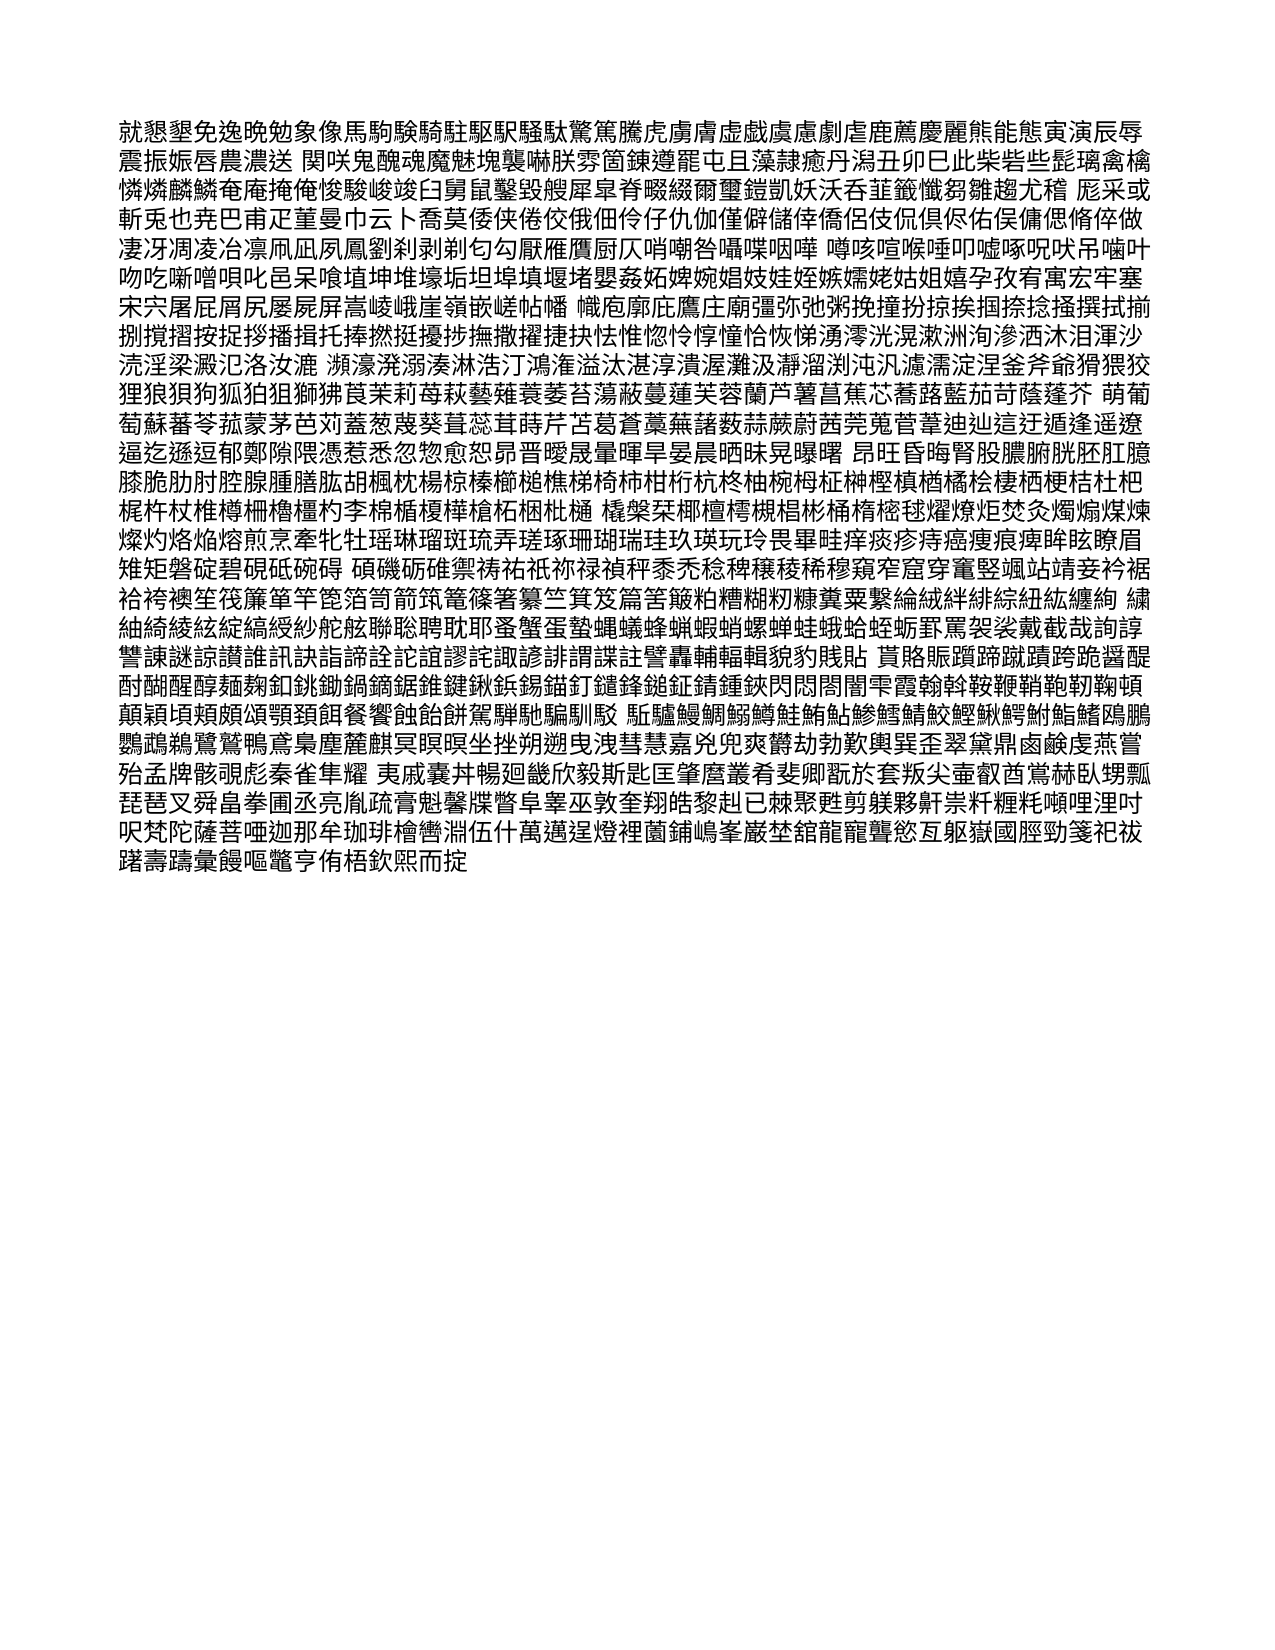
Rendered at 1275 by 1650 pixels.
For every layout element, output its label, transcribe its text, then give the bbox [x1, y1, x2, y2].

text 就懇墾免逸晩勉象像馬駒験騎駐駆駅騒駄驚篤騰虎虜膚虚戯虞慮劇虐鹿薦慶麗熊能態寅演辰辱震振娠唇農濃送 関咲鬼醜魂魔魅塊襲嚇朕雰箇錬遵罷屯且藻隷癒丹潟丑卯巳此柴砦些髭璃禽檎憐燐麟鱗奄庵掩俺悛駿峻竣臼舅鼠鑿毀艘犀皐脊畷綴爾璽鎧凱妖沃呑韮籤懺芻雛趨尤稽 厖采或斬兎也尭巴甫疋菫曼巾云卜喬莫倭侠倦佼俄佃伶仔仇伽僅僻儲倖僑侶伎侃倶侭佑俣傭偲脩倅做凄冴凋凌冶凛凧凪夙鳳劉刹剥剃匂勾厭雁贋厨仄哨嘲咎囁喋咽嘩 噂咳喧喉唾叩嘘啄呪吠吊噛叶吻吃噺噌唄叱邑呆喰埴坤堆壕垢坦埠填堰堵嬰姦妬婢婉娼妓娃姪嫉嬬姥姑姐嬉孕孜宥寓宏牢塞宋宍屠屁屑尻屡屍屏嵩崚峨崖嶺嵌嵯帖幡 幟庖廓庇鷹庄廟彊弥弛粥挽撞扮掠挨掴捺捻掻撰拭揃捌撹摺按捉拶播揖托捧撚挺擾捗撫撒擢捷抉怯惟惚怜惇憧恰恢悌湧澪洸滉漱洲洵滲洒沐泪渾沙涜淫梁澱氾洛汝漉 瀕濠溌溺湊淋浩汀鴻潅溢汰湛淳潰渥灘汲瀞溜渕沌汎濾濡淀涅釜斧爺猾猥狡狸狼狽狗狐狛狙獅狒莨茉莉苺萩藝薙蓑萎苔蕩蔽蔓蓮芙蓉蘭芦薯菖蕉芯蕎蕗藍茄苛蔭蓬芥 萌葡萄蘇蕃苓菰蒙茅芭苅蓋葱蔑葵葺蕊茸蒔芹苫葛蒼藁蕪藷薮蒜蕨蔚茜莞蒐菅葦迪辿這迂遁逢遥遼逼迄遜逗郁鄭隙隈憑惹悉忽惣愈恕昴晋曖晟暈暉旱晏晨晒昧晃曝曙 昂旺昏晦腎股膿腑胱胚肛臆膝脆肋肘腔腺腫膳肱胡楓枕楊椋榛櫛槌樵梯椅柿柑桁杭柊柚椀栂柾榊樫槙楢橘桧棲栖梗桔杜杷梶杵杖椎樽柵櫓橿杓李棉楯榎樺槍柘梱枇樋 橇槃栞椰檀樗槻椙彬桶楕樒毬燿燎炬焚灸燭煽煤煉燦灼烙焔熔煎烹牽牝牡瑶琳瑠斑琉弄瑳琢珊瑚瑞珪玖瑛玩玲畏畢畦痒痰疹痔癌痩痕痺眸眩瞭眉雉矩磐碇碧硯砥碗碍 碩磯砺碓禦祷祐祇祢禄禎秤黍禿稔稗穣稜稀穆窺窄窟穿竃竪颯站靖妾衿裾袷袴襖笙筏簾箪竿箆箔笥箭筑篭篠箸纂竺箕笈篇筈簸粕糟糊籾糠糞粟繋綸絨絆緋綜紐紘纏絢 繍紬綺綾絃綻縞綬紗舵舷聯聡聘耽耶蚤蟹蛋蟄蝿蟻蜂蝋蝦蛸螺蝉蛙蛾蛤蛭蛎罫罵袈裟戴截哉詢諄讐諌謎諒讃誰訊訣詣諦詮詑誼謬詫諏諺誹謂諜註譬轟輔輻輯貌豹賎貼 貰賂賑躓蹄蹴蹟跨跪醤醍酎醐醒醇麺麹釦銚鋤鍋鏑鋸錐鍵鍬鋲錫錨釘鑓鋒鎚鉦錆鍾鋏閃悶閤闇雫霞翰斡鞍鞭鞘鞄靭鞠頓顛穎頃頬頗頌顎頚餌餐饗蝕飴餅駕騨馳騙馴駁 駈驢鰻鯛鰯鱒鮭鮪鮎鯵鱈鯖鮫鰹鰍鰐鮒鮨鰭鴎鵬鸚鵡鵜鷺鷲鴨鳶梟塵麓麒冥瞑暝坐挫朔遡曳洩彗慧嘉兇兜爽欝劫勃歎輿巽歪翠黛鼎鹵鹸虔燕嘗殆孟牌骸覗彪秦雀隼耀 夷戚嚢丼暢廻畿欣毅斯匙匡肇麿叢肴斐卿翫於套叛尖壷叡酋鴬赫臥甥瓢琵琶叉舜畠拳圃丞亮胤疏膏魁馨牒瞥阜睾巫敦奎翔皓黎赳已棘聚甦剪躾夥鼾祟粁糎粍噸哩浬吋 呎梵陀薩菩唖迦那牟珈琲檜轡淵伍什萬邁逞燈裡薗鋪嶋峯巌埜舘龍寵聾慾亙躯嶽國脛勁箋祀祓躇壽躊彙饅嘔鼈亨侑梧欽煕而掟 [118, 118, 1157, 876]
